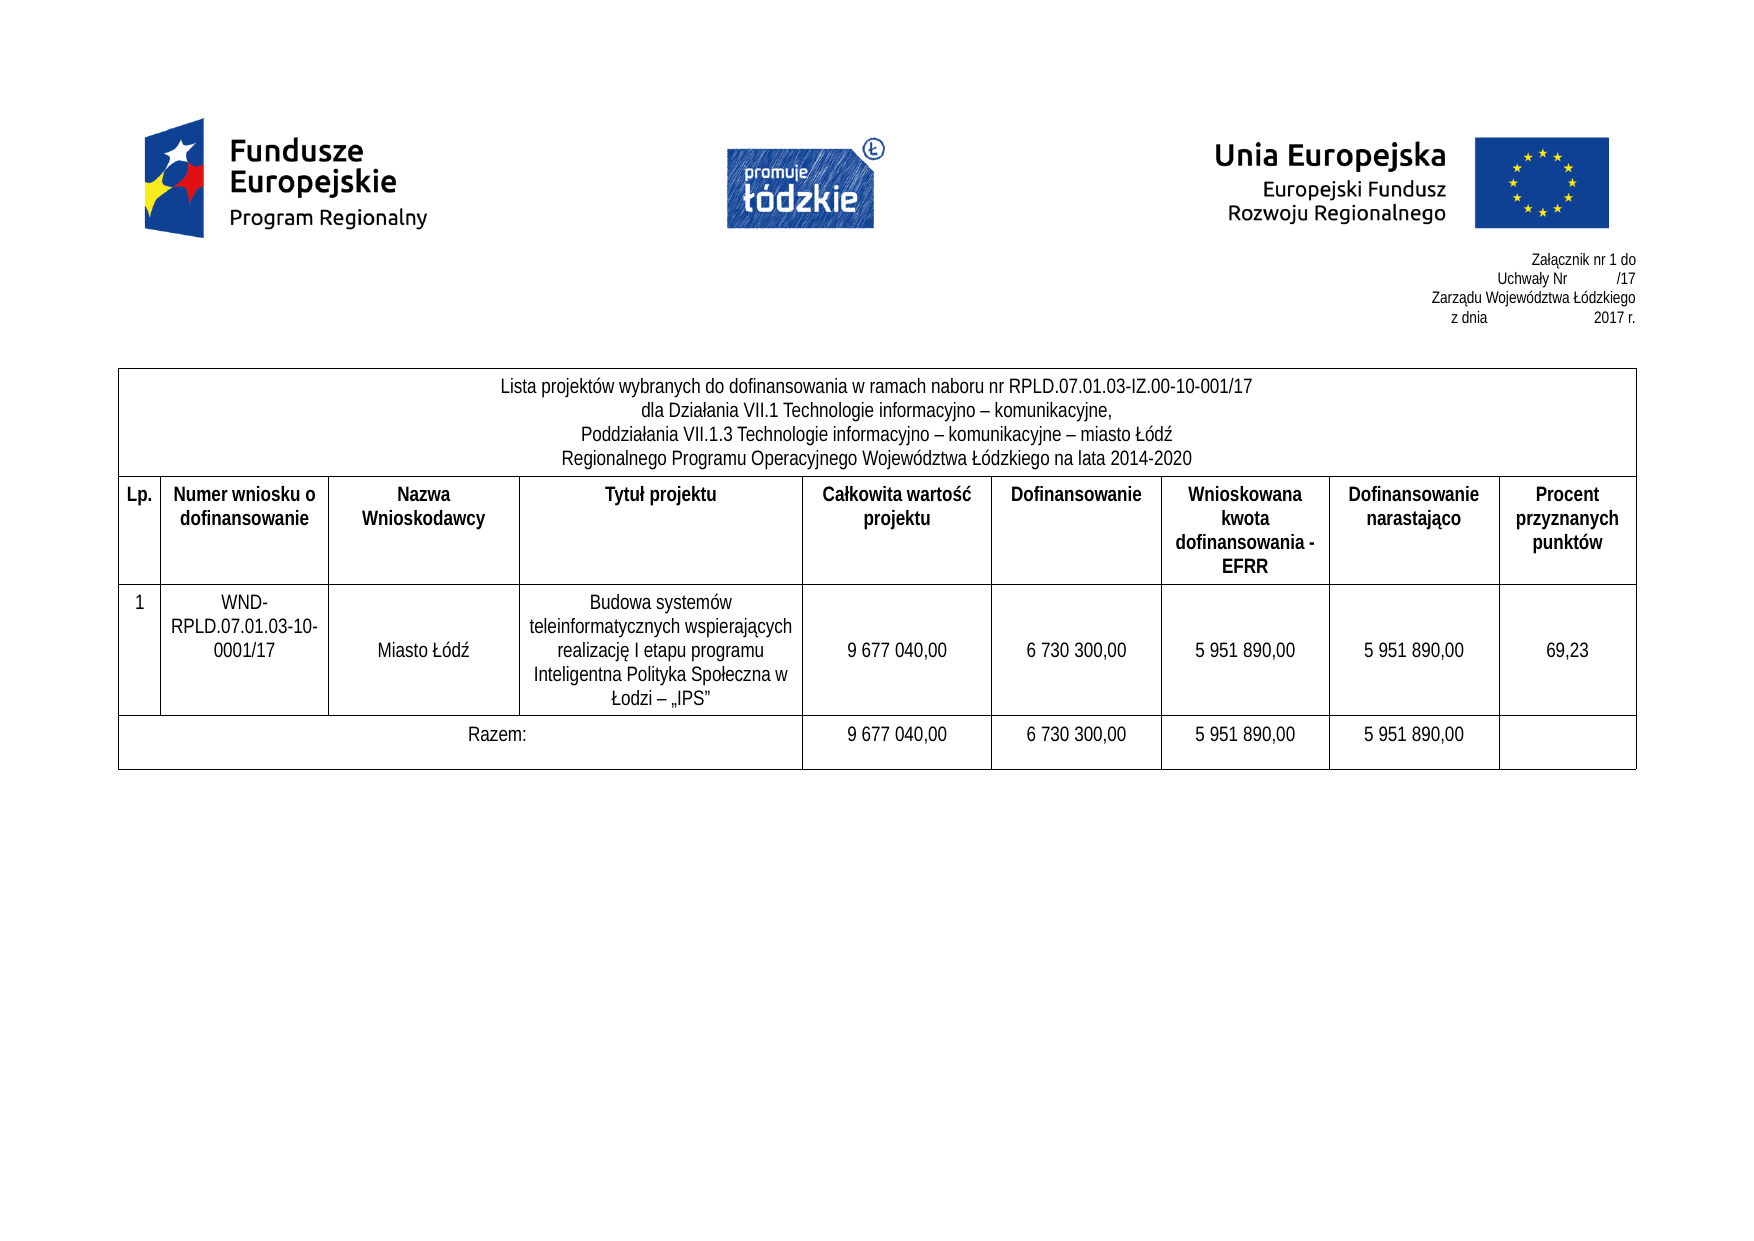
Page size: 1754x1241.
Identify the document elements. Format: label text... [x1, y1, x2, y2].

table_cell 6 730 300,00 [992, 716, 1161, 768]
table_cell [1500, 716, 1636, 768]
table_cell 9 677 040,00 [803, 716, 991, 768]
table_cell WND-RPLD.07.01.03-10-0001/17 [161, 585, 328, 715]
picture [144, 118, 1609, 238]
table_cell 1 [119, 585, 160, 715]
text Zarządu Województwa Łódzkiego [561, 288, 1636, 307]
table_cell Dofinansowanie [992, 477, 1161, 583]
table_cell Procent przyznanych punktów [1500, 477, 1636, 583]
table_cell Całkowita wartość projektu [803, 477, 991, 583]
table_cell 5 951 890,00 [1162, 585, 1329, 715]
table_cell 9 677 040,00 [803, 585, 991, 715]
table_cell Miasto Łódź [329, 585, 519, 715]
table_cell Numer wniosku o dofinansowanie [161, 477, 328, 583]
table_cell Budowa systemów teleinformatycznych wspierających realizację I etapu programu Inteligentna Polityka Społeczna w Łodzi – „IPS” [520, 585, 802, 715]
table_cell 6 730 300,00 [992, 585, 1161, 715]
table_cell Lp. [119, 477, 160, 583]
table_cell Wnioskowana kwota dofinansowania -EFRR [1162, 477, 1329, 583]
table_cell 69,23 [1500, 585, 1636, 715]
text Uchwały Nr /17 [561, 269, 1636, 288]
table_cell Tytuł projektu [520, 477, 802, 583]
table_cell Razem: [119, 716, 802, 768]
table_cell 5 951 890,00 [1162, 716, 1329, 768]
table_cell Nazwa Wnioskodawcy [329, 477, 519, 583]
text Załącznik nr 1 do [118, 250, 1636, 269]
table_cell 5 951 890,00 [1330, 585, 1499, 715]
table_cell Dofinansowanie narastająco [1330, 477, 1499, 583]
table_header Lista projektów wybranych do dofinansowania w ramach naboru nr RPLD.07.01.03-IZ.00-10-001/17 dla Działania VII.1 Technologie informacyjno – komunikacyjne, Poddziałania VII.1.3 Technologie informacyjno – komunikacyjne – miasto Łódź Regionalnego Programu Operacyjnego Województwa Łódzkiego na lata 2014-2020 [119, 369, 1636, 476]
table_cell 5 951 890,00 [1330, 716, 1499, 768]
text z dnia 2017 r. [561, 307, 1636, 327]
